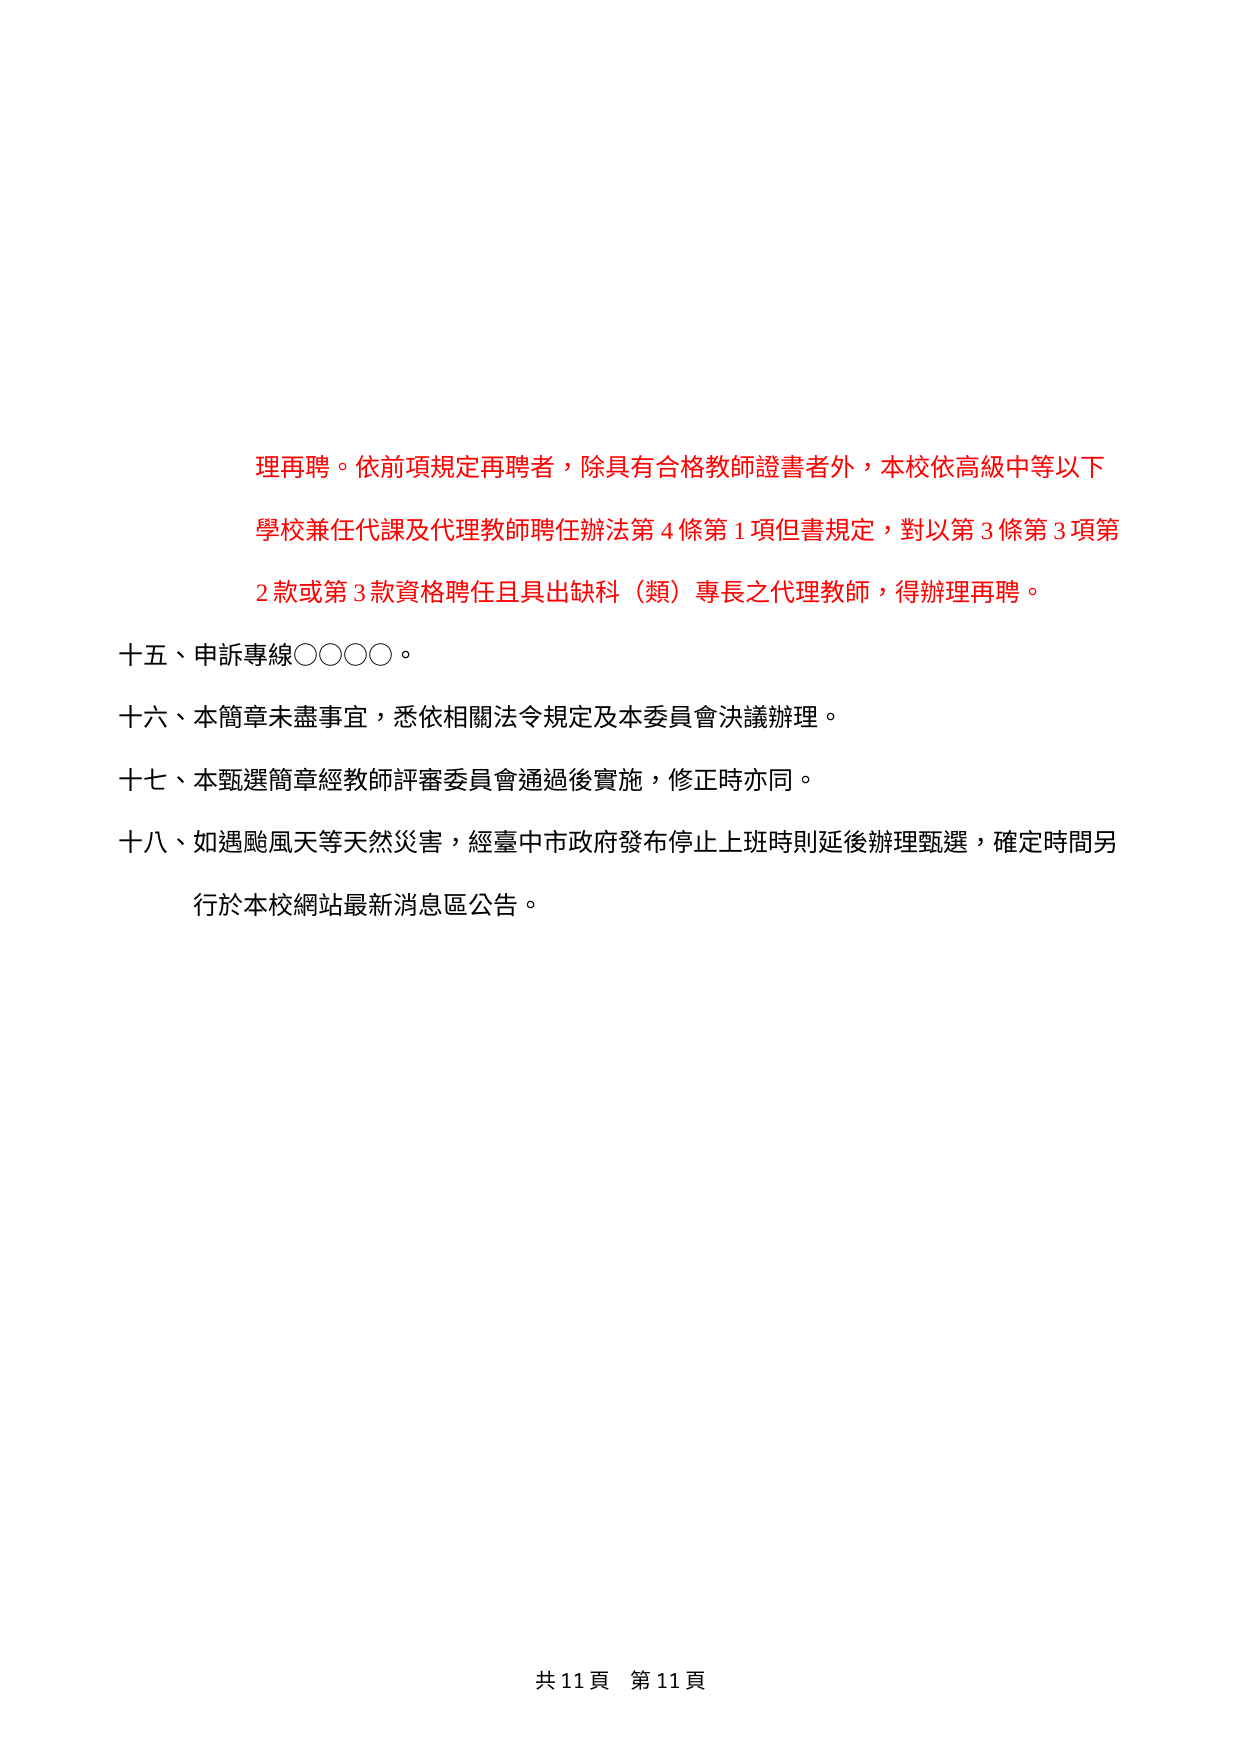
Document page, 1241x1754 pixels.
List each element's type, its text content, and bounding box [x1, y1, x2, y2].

list 理再聘。依前項規定再聘者，除具有合格教師證書者外，本校依高級中等以下學校兼任代課及代理教師聘任辦法第4條第1項但書規定，對以第3條第3項第2款或第3款資格聘任且具出缺科（類）專長之代理教師，得辦理再聘。 [181, 424, 1122, 612]
text 十六、本簡章未盡事宜，悉依相關法令規定及本委員會決議辦理。 [118, 674, 1122, 737]
text 十五、申訴專線○○○○。 [118, 612, 1122, 674]
text 十七、本甄選簡章經教師評審委員會通過後實施，修正時亦同。 [118, 737, 1122, 799]
text 十八、如遇颱風天等天然災害，經臺中市政府發布停止上班時則延後辦理甄選，確定時間另行於本校網站最新消息區公告。 [118, 799, 1122, 924]
